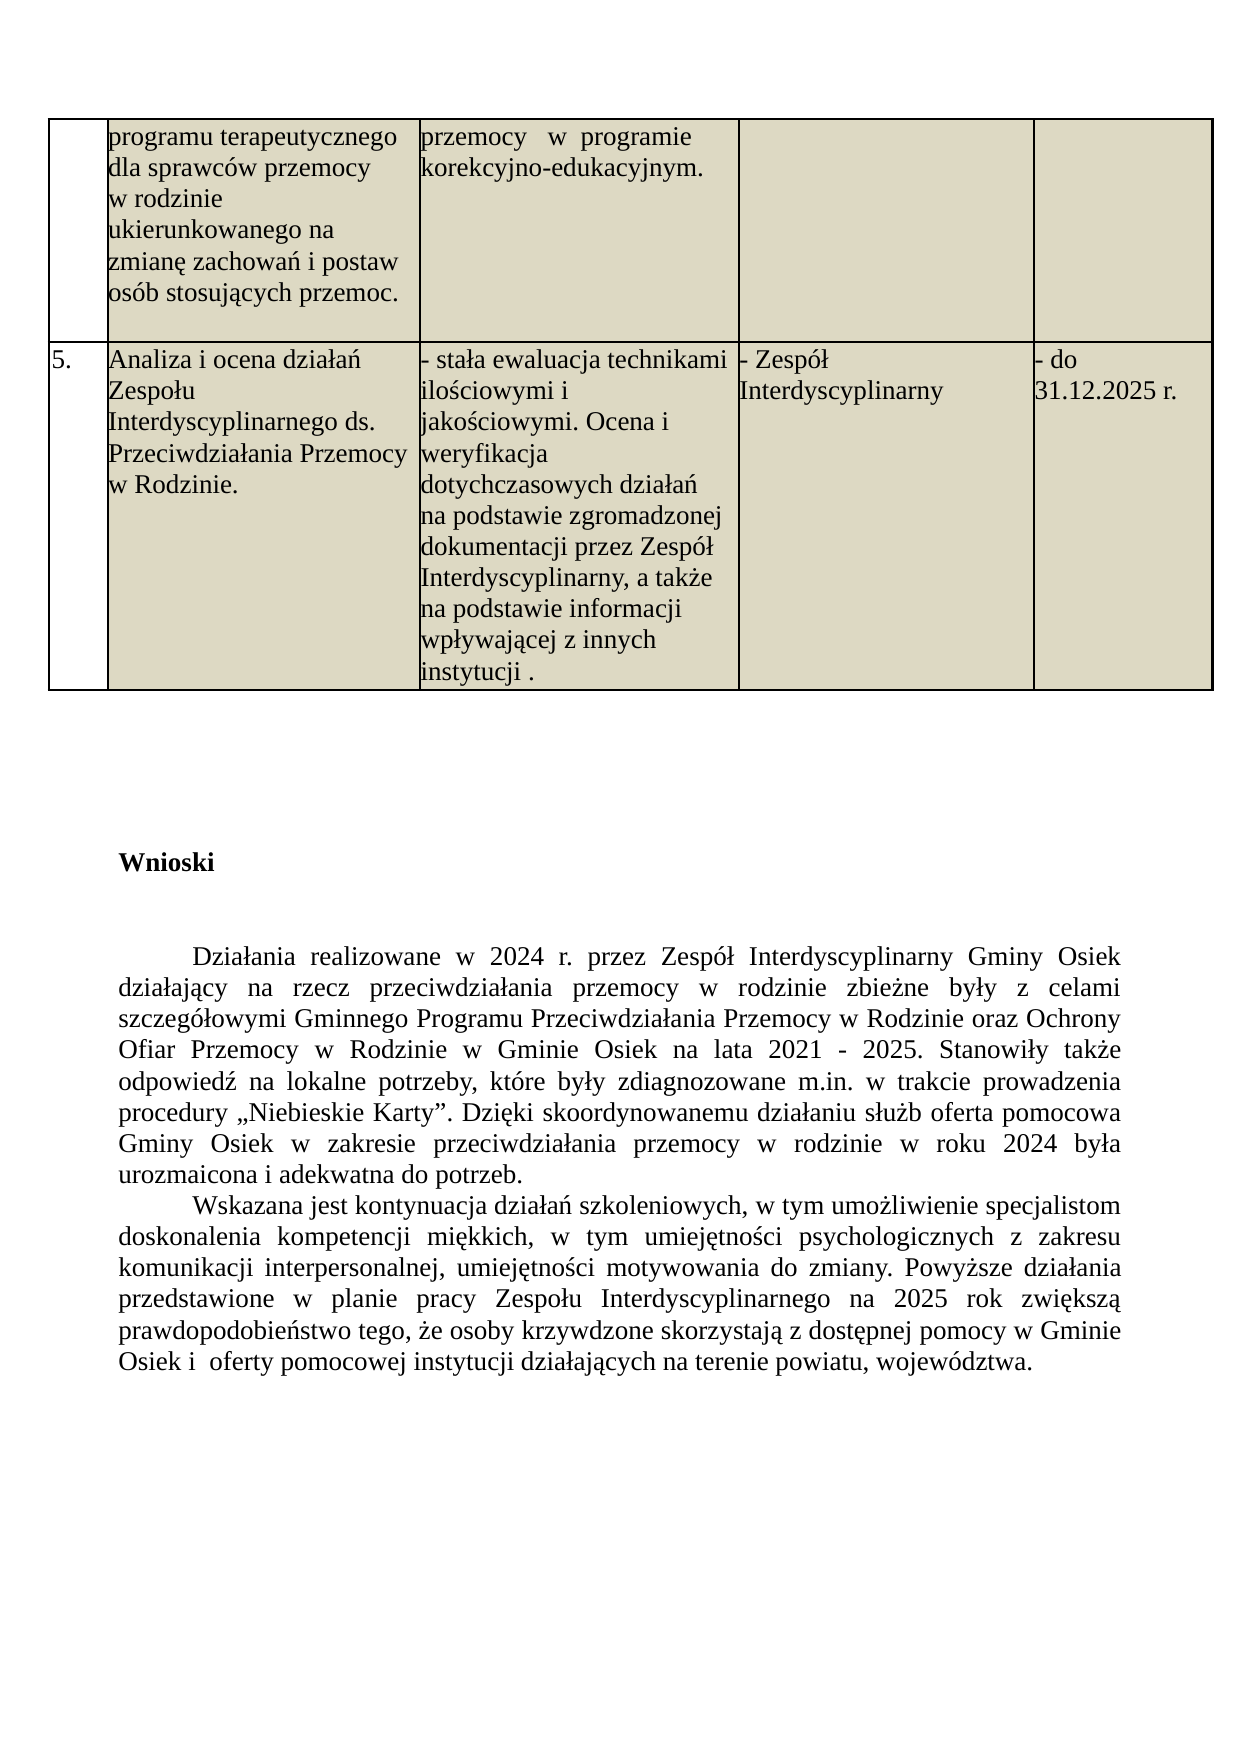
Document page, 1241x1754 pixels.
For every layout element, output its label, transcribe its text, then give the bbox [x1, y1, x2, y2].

table_cell Analiza i ocena działań Zespołu Interdyscyplinarnego ds. Przeciwdziałania Przemocy w Rodzinie. [109, 343, 419, 689]
table_cell [740, 120, 1033, 341]
text Działania realizowane w 2024 r. przez Zespół Interdyscyplinarny Gminy Osiek działający na rzecz przeciwdziałania przemocy w rodzinie zbieżne były z celami szczegółowymi Gminnego Programu Przeciwdziałania Przemocy w Rodzinie oraz Ochrony Ofiar Przemocy w Rodzinie w Gminie Osiek na lata 2021 - 2025. Stanowiły także odpowiedź na lokalne potrzeby, które były zdiagnozowane m.in. w trakcie prowadzenia procedury „Niebieskie Karty”. Dzięki skoordynowanemu działaniu służb oferta pomocowa Gminy Osiek w zakresie przeciwdziałania przemocy w rodzinie w roku 2024 była urozmaicona i adekwatna do potrzeb. [118, 940, 1122, 1189]
text Wskazana jest kontynuacja działań szkoleniowych, w tym umożliwienie specjalistom doskonalenia kompetencji miękkich, w tym umiejętności psychologicznych z zakresu komunikacji interpersonalnej, umiejętności motywowania do zmiany. Powyższe działania przedstawione w planie pracy Zespołu Interdyscyplinarnego na 2025 rok zwiększą prawdopodobieństwo tego, że osoby krzywdzone skorzystają z dostępnej pomocy w Gminie Osiek i oferty pomocowej instytucji działających na terenie powiatu, województwa. [118, 1189, 1122, 1376]
text Wnioski [118, 847, 1122, 878]
table_cell [50, 120, 107, 341]
table_cell przemocy w programie korekcyjno-edukacyjnym. [421, 120, 738, 341]
table_cell - Zespół Interdyscyplinarny [740, 343, 1033, 689]
table_cell 5. [50, 343, 107, 689]
table_cell - stała ewaluacja technikami ilościowymi i jakościowymi. Ocena i weryfikacja dotychczasowych działań na podstawie zgromadzonej dokumentacji przez Zespół Interdyscyplinarny, a także na podstawie informacji wpływającej z innych instytucji . [421, 343, 738, 689]
table_cell [1035, 120, 1211, 341]
table_cell programu terapeutycznego dla sprawców przemocy w rodzinie ukierunkowanego na zmianę zachowań i postaw osób stosujących przemoc. [109, 120, 419, 341]
table_cell - do 31.12.2025 r. [1035, 343, 1211, 689]
